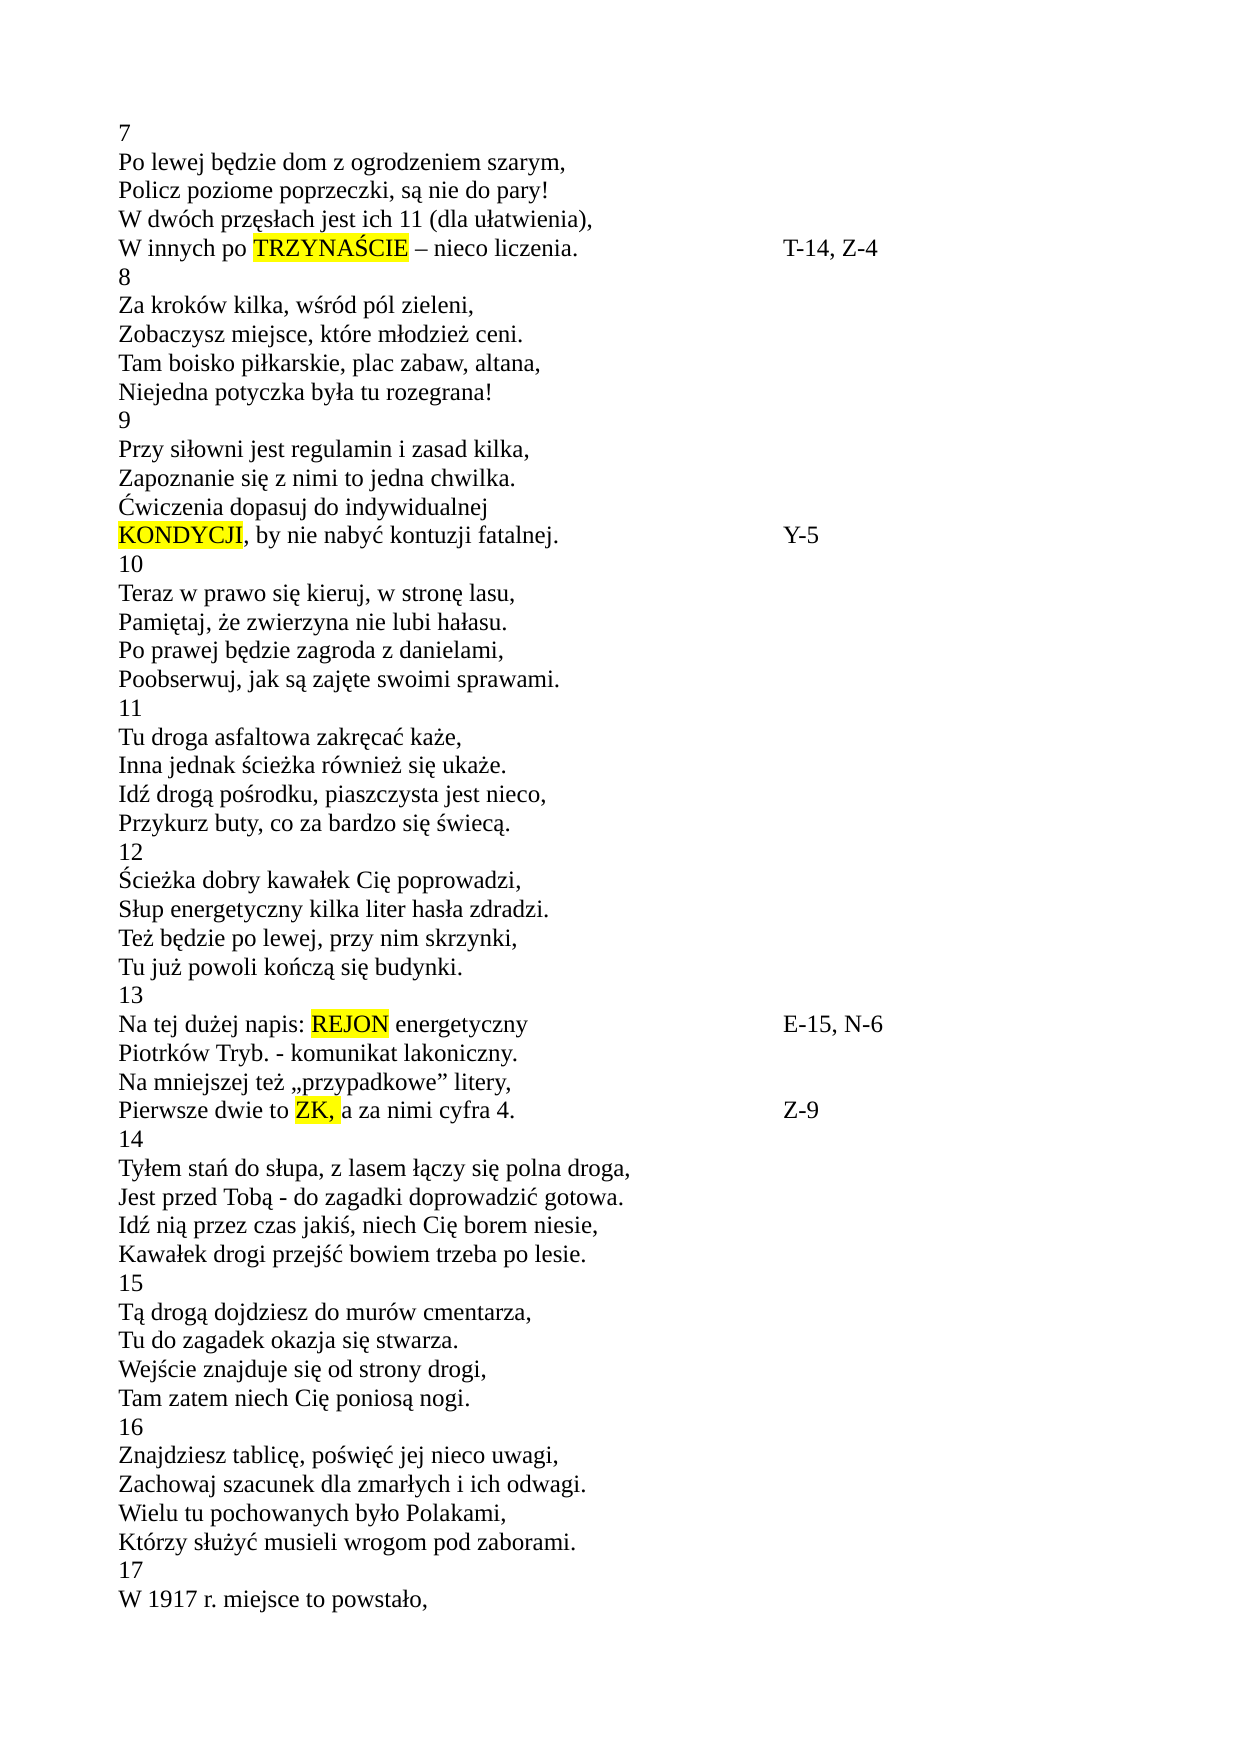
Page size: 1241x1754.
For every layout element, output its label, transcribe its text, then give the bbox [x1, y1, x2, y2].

text Znajdziesz tablicę, poświęć jej nieco uwagi, [118, 1441, 1122, 1469]
text 7 [118, 118, 1122, 147]
text Wejście znajduje się od strony drogi, [118, 1354, 1122, 1383]
text Zobaczysz miejsce, które młodzież ceni. [118, 319, 1122, 348]
text Tam zatem niech Cię poniosą nogi. [118, 1383, 1122, 1412]
text 8 [118, 262, 1122, 291]
text Po lewej będzie dom z ogrodzeniem szarym, [118, 147, 1122, 176]
text Którzy służyć musieli wrogom pod zaborami. [118, 1527, 1122, 1556]
text Wielu tu pochowanych było Polakami, [118, 1498, 1122, 1527]
text Zapoznanie się z nimi to jedna chwilka. [118, 463, 1122, 492]
text Kawałek drogi przejść bowiem trzeba po lesie. [118, 1239, 1122, 1268]
text Tyłem stań do słupa, z lasem łączy się polna droga, [118, 1153, 1122, 1182]
text Zachowaj szacunek dla zmarłych i ich odwagi. [118, 1469, 1122, 1498]
text Przy siłowni jest regulamin i zasad kilka, [118, 434, 1122, 463]
text Idź nią przez czas jakiś, niech Cię borem niesie, [118, 1211, 1122, 1239]
text Po prawej będzie zagroda z danielami, [118, 636, 1122, 664]
text Policz poziome poprzeczki, są nie do pary! [118, 176, 1122, 204]
text 11 [118, 693, 1122, 722]
text W innych po TRZYNAŚCIE – nieco liczenia. T-14, Z-4 [118, 233, 1122, 262]
text 12 [118, 837, 1122, 866]
text KONDYCJI, by nie nabyć kontuzji fatalnej. Y-5 [118, 521, 1122, 549]
text Na tej dużej napis: REJON energetyczny E-15, N-6 [118, 1009, 1122, 1038]
text Tą drogą dojdziesz do murów cmentarza, [118, 1297, 1122, 1326]
text Przykurz buty, co za bardzo się świecą. [118, 808, 1122, 837]
text Tam boisko piłkarskie, plac zabaw, altana, [118, 348, 1122, 377]
text 14 [118, 1124, 1122, 1153]
text Inna jednak ścieżka również się ukaże. [118, 751, 1122, 779]
text 15 [118, 1268, 1122, 1297]
text Pierwsze dwie to ZK, a za nimi cyfra 4. Z-9 [118, 1096, 1122, 1124]
text Poobserwuj, jak są zajęte swoimi sprawami. [118, 664, 1122, 693]
text Ćwiczenia dopasuj do indywidualnej [118, 492, 1122, 521]
text Niejedna potyczka była tu rozegrana! [118, 377, 1122, 406]
text Na mniejszej też „przypadkowe” litery, [118, 1067, 1122, 1096]
text 16 [118, 1412, 1122, 1441]
text Ścieżka dobry kawałek Cię poprowadzi, [118, 866, 1122, 894]
text Idź drogą pośrodku, piaszczysta jest nieco, [118, 779, 1122, 808]
text 9 [118, 406, 1122, 434]
text Słup energetyczny kilka liter hasła zdradzi. [118, 894, 1122, 923]
text W dwóch przęsłach jest ich 11 (dla ułatwienia), [118, 204, 1122, 233]
text Tu droga asfaltowa zakręcać każe, [118, 722, 1122, 751]
text Teraz w prawo się kieruj, w stronę lasu, [118, 578, 1122, 607]
text Pamiętaj, że zwierzyna nie lubi hałasu. [118, 607, 1122, 636]
text 17 [118, 1556, 1122, 1584]
text Tu już powoli kończą się budynki. [118, 952, 1122, 981]
text Za kroków kilka, wśród pól zieleni, [118, 291, 1122, 319]
text Też będzie po lewej, przy nim skrzynki, [118, 923, 1122, 952]
text Jest przed Tobą - do zagadki doprowadzić gotowa. [118, 1182, 1122, 1211]
text W 1917 r. miejsce to powstało, [118, 1584, 1122, 1613]
text 13 [118, 981, 1122, 1009]
text 10 [118, 549, 1122, 578]
text Piotrków Tryb. - komunikat lakoniczny. [118, 1038, 1122, 1067]
text Tu do zagadek okazja się stwarza. [118, 1326, 1122, 1354]
